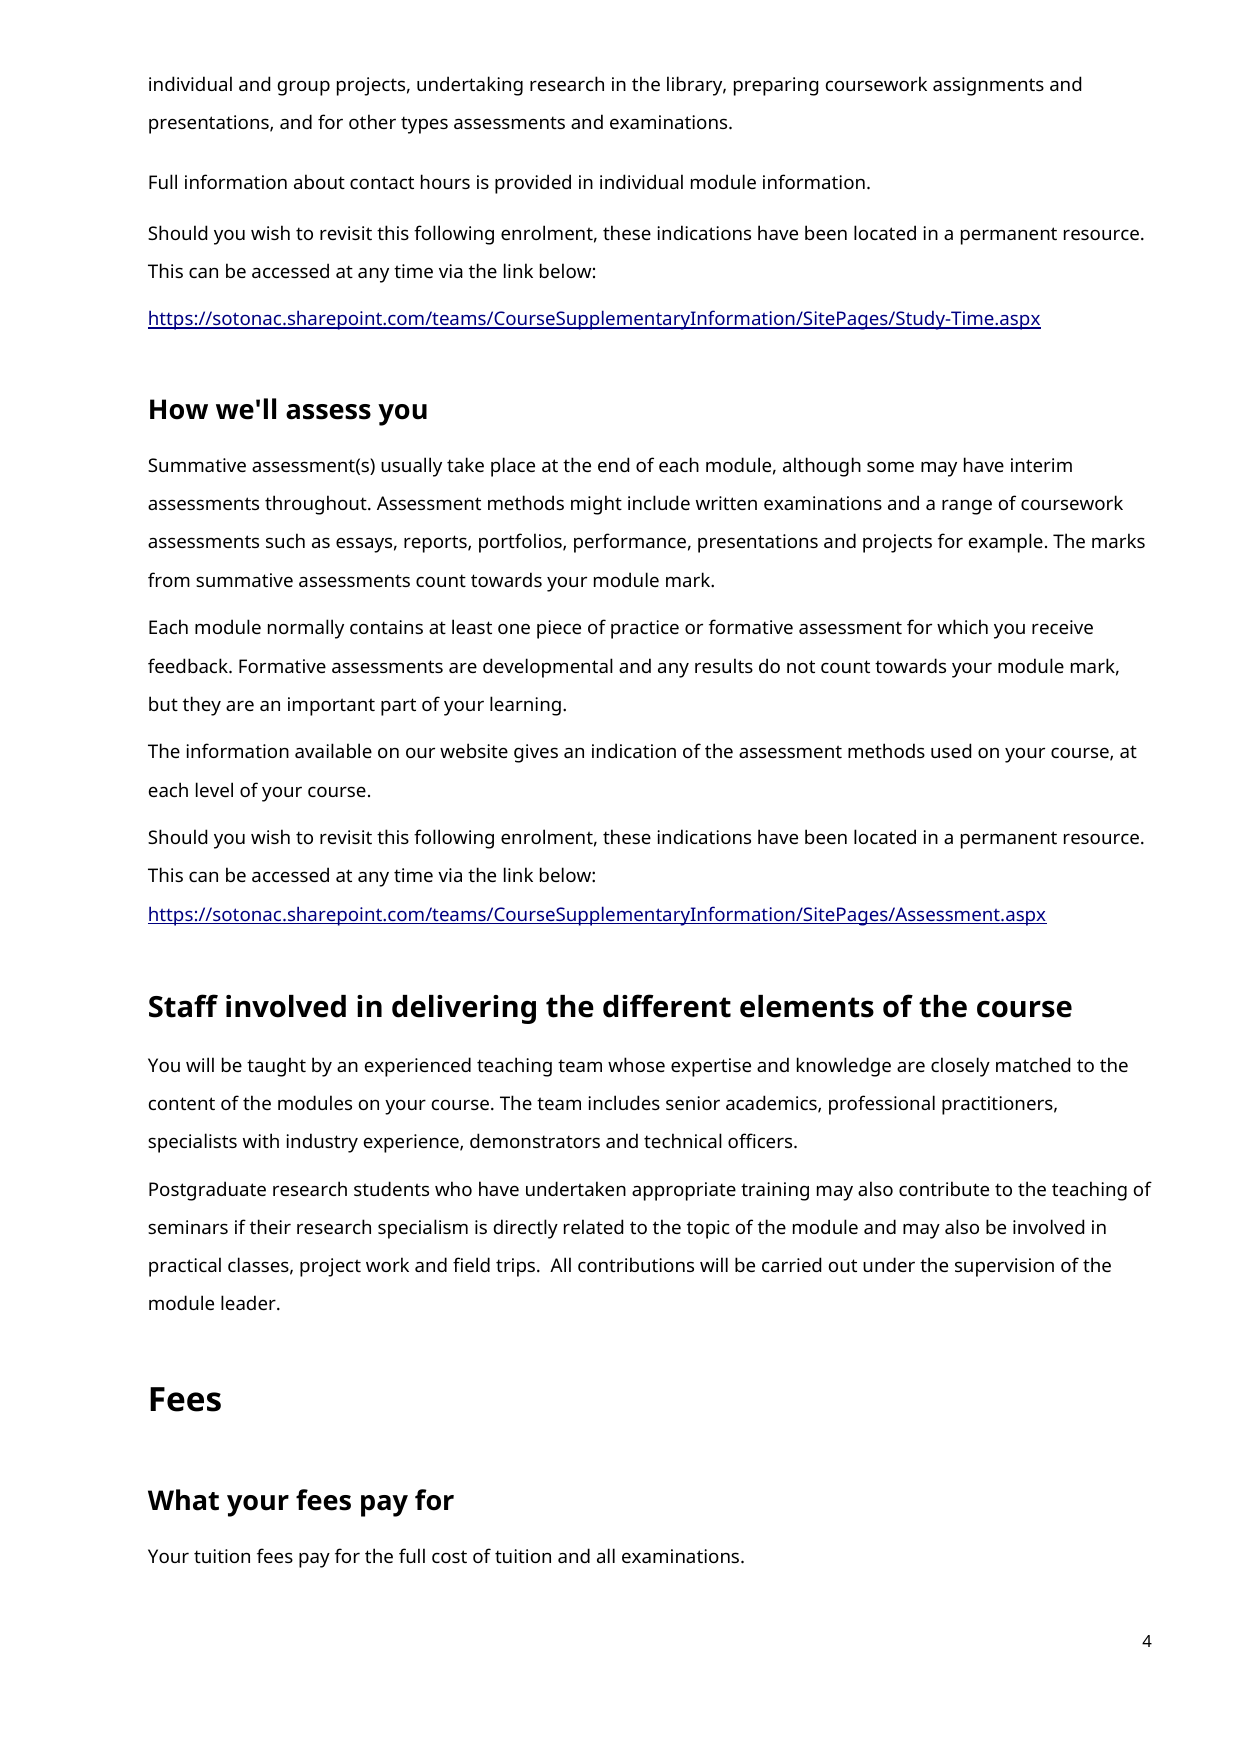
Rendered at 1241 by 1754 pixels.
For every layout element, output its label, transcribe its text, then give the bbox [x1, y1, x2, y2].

text Should you wish to revisit this following enrolment, these indications have been located in a permanent resource. This can be accessed at any time via the link below: https://sotonac.sharepoint.com/teams/CourseSupplementaryInformation/SitePages/Assessment.aspx [148, 824, 1152, 927]
subtitle How we'll assess you [148, 391, 1152, 428]
subtitle Fees [148, 1376, 1152, 1421]
text Postgraduate research students who have undertaken appropriate training may also contribute to the teaching of seminars if their research specialism is directly related to the topic of the module and may also be involved in practical classes, project work and field trips. All contributions will be carried out under the supervision of the module leader. [148, 1176, 1152, 1316]
subtitle Staff involved in delivering the different elements of the course [148, 986, 1152, 1026]
text Each module normally contains at least one piece of practice or formative assessment for which you receive feedback. Formative assessments are developmental and any results do not count towards your module mark, but they are an important part of your learning. [148, 615, 1152, 717]
text Full information about contact hours is provided in individual module information. [148, 169, 1152, 195]
text Your tuition fees pay for the full cost of tuition and all examinations. [148, 1543, 1152, 1568]
text Summative assessment(s) usually take place at the end of each module, although some may have interim assessments throughout. Assessment methods might include written examinations and a range of coursework assessments such as essays, reports, portfolios, performance, presentations and projects for example. The marks from summative assessments count towards your module mark. [148, 452, 1152, 593]
text https://sotonac.sharepoint.com/teams/CourseSupplementaryInformation/SitePages/Study-Time.aspx [148, 306, 1152, 331]
text Should you wish to revisit this following enrolment, these indications have been located in a permanent resource. This can be accessed at any time via the link below: [148, 220, 1152, 284]
text You will be taught by an experienced teaching team whose expertise and knowledge are closely matched to the content of the modules on your course. The team includes senior academics, professional practitioners, specialists with industry experience, demonstrators and technical officers. [148, 1052, 1152, 1154]
text The information available on our website gives an indication of the assessment methods used on your course, at each level of your course. [148, 739, 1152, 802]
subtitle What your fees pay for [148, 1481, 1152, 1518]
text individual and group projects, undertaking research in the library, preparing coursework assignments and presentations, and for other types assessments and examinations. [148, 71, 1152, 134]
